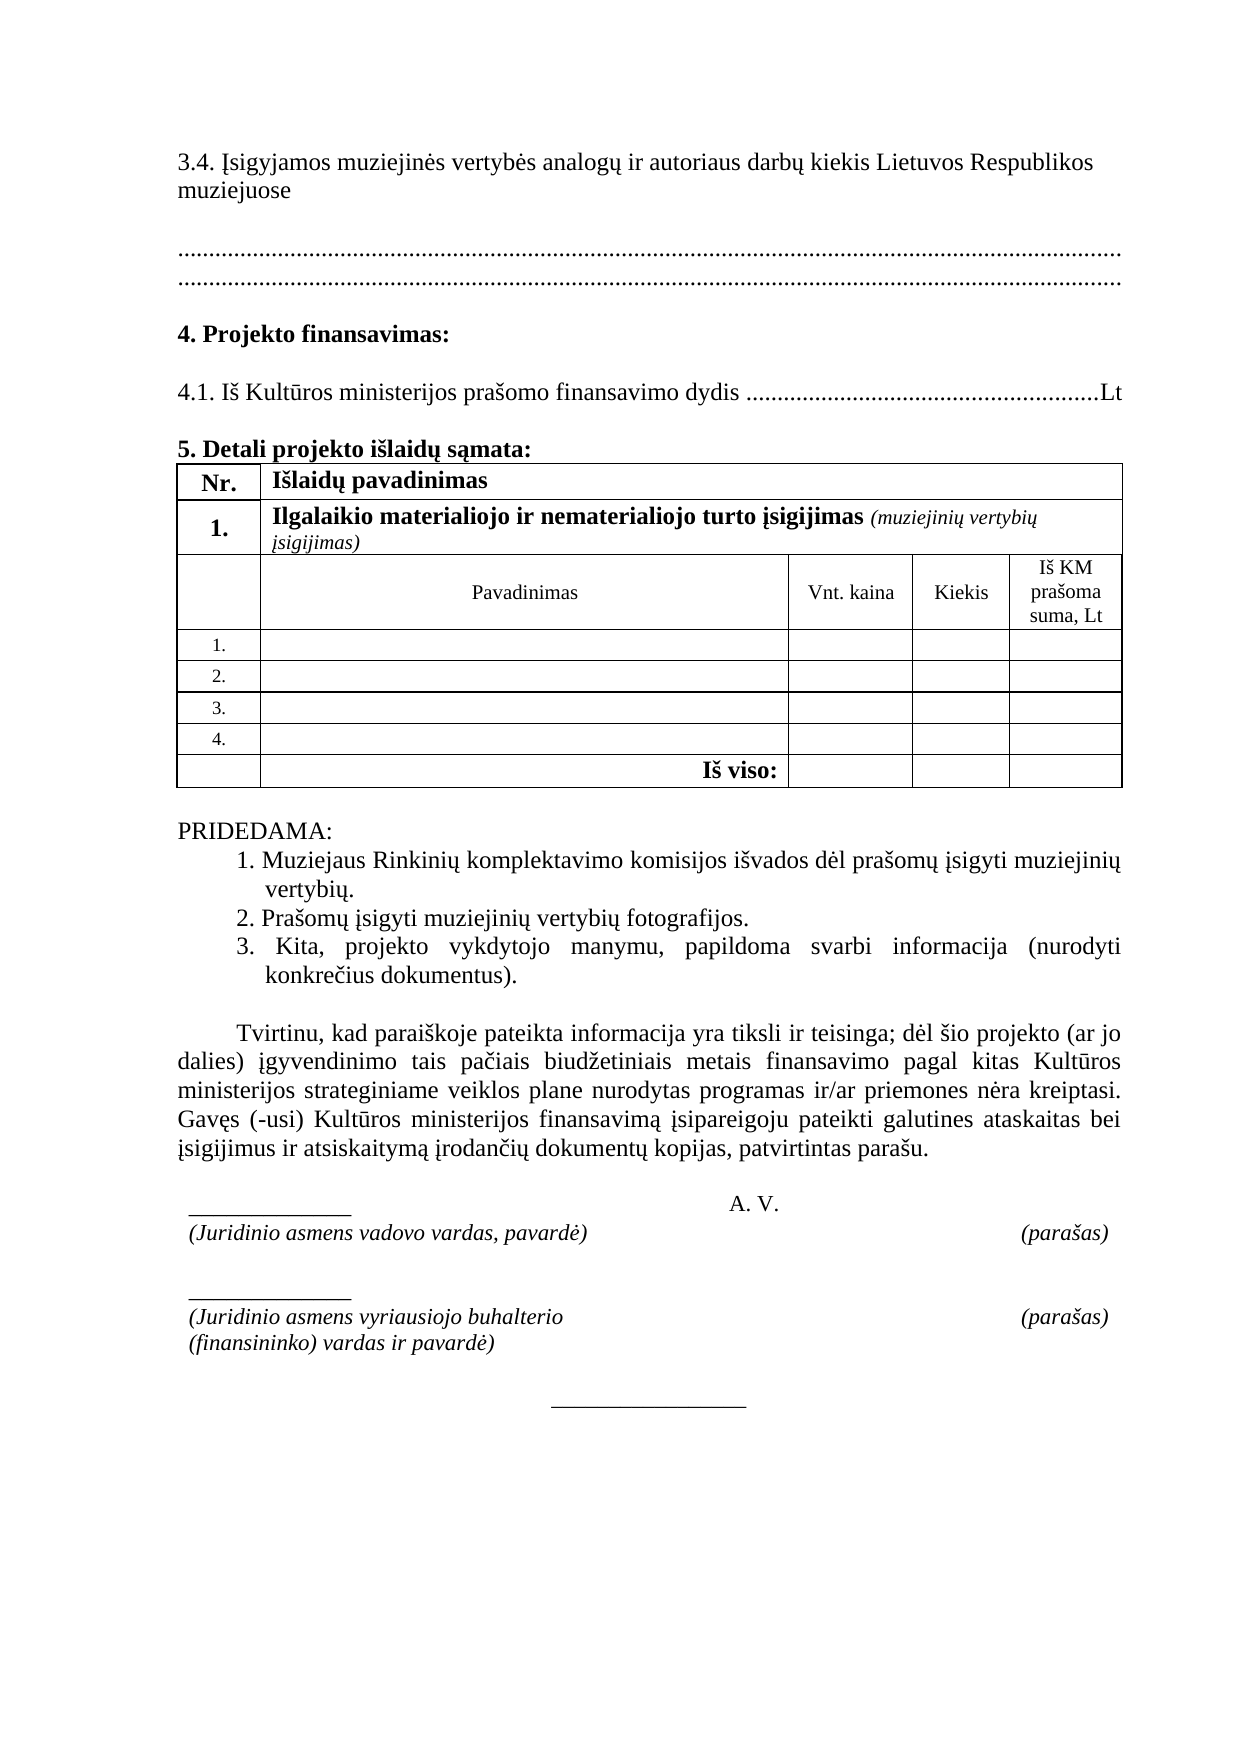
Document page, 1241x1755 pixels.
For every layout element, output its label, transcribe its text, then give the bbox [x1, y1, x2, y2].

table_cell Ilgalaikio materialiojo ir nematerialiojo turto įsigijimas (muziejinių vertybių įsigijimas) [261, 500, 1122, 554]
table_cell Pavadinimas [261, 555, 788, 629]
table_cell [1010, 661, 1121, 691]
text _________________ [177, 1384, 1122, 1411]
table_cell [261, 630, 788, 660]
table_cell Iš viso: [261, 755, 788, 787]
text 4.1. Iš Kultūros ministerijos prašomo finansavimo dydis Lt [177, 377, 1122, 406]
table_header (parašas) [807, 1190, 1122, 1245]
table_cell Vnt. kaina [789, 555, 912, 629]
table_header (parašas) [807, 1274, 1122, 1356]
table_cell [789, 724, 912, 754]
table_cell [913, 661, 1009, 691]
table_cell [789, 755, 912, 787]
text 5. Detali projekto išlaidų sąmata: [177, 434, 1122, 463]
table_cell 3. [178, 693, 260, 723]
text 1. Muziejaus Rinkinių komplektavimo komisijos išvados dėl prašomų įsigyti muziejinių vertybių. [236, 845, 1122, 903]
table_cell 2. [178, 661, 260, 691]
table_cell 1. [178, 630, 260, 660]
table_cell [1010, 693, 1121, 723]
text ... [177, 233, 1122, 262]
table_cell [789, 630, 912, 660]
text Tvirtinu, kad paraiškoje pateikta informacija yra tiksli ir teisinga; dėl šio projekto (ar jo dalies) įgyvendinimo tais pačiais biudžetiniais metais finansavimo pagal kitas Kultūros ministerijos strateginiame veiklos plane nurodytas programas ir/ar priemones nėra kreiptasi. Gavęs (-usi) Kultūros ministerijos finansavimą įsipareigoju pateikti galutines ataskaitas bei įsigijimus ir atsiskaitymą įrodančių dokumentų kopijas, patvirtintas parašu. [177, 1018, 1122, 1161]
table_cell Kiekis [913, 555, 1009, 629]
table_header Išlaidų pavadinimas [261, 464, 1122, 499]
table_cell [261, 661, 788, 691]
table_header [701, 1274, 807, 1356]
table_cell Iš KM prašoma suma, Lt [1010, 555, 1121, 629]
table_cell 1. [178, 501, 260, 554]
text ... [177, 262, 1122, 291]
table_cell [913, 755, 1009, 787]
table_cell [1010, 630, 1121, 660]
text 3.4. Įsigyjamos muziejinės vertybės analogų ir autoriaus darbų kiekis Lietuvos Respublikos muziejuose [177, 147, 1122, 204]
table_cell [178, 755, 260, 787]
table_header Nr. [178, 465, 260, 499]
table_cell [261, 724, 788, 754]
text PRIDEDAMA: [177, 816, 1122, 845]
text 2. Prašomų įsigyti muziejinių vertybių fotografijos. [236, 903, 1122, 931]
table_cell [789, 661, 912, 691]
table_header _____________ (Juridinio asmens vadovo vardas, pavardė) [177, 1190, 701, 1245]
table_cell [789, 693, 912, 723]
table_cell [1010, 724, 1121, 754]
table_cell 4. [178, 724, 260, 754]
table_cell [913, 693, 1009, 723]
table_cell [913, 724, 1009, 754]
table_cell [1010, 755, 1121, 787]
table_header _____________ (Juridinio asmens vyriausiojo buhalterio (finansininko) vardas ir pavardė) [177, 1274, 701, 1356]
table_header A. V. [701, 1190, 807, 1245]
text 3. Kita, projekto vykdytojo manymu, papildoma svarbi informacija (nurodyti konkrečius dokumentus). [236, 931, 1122, 989]
text 4. Projekto finansavimas: [177, 319, 1122, 348]
table_cell [913, 630, 1009, 660]
table_cell [178, 555, 260, 629]
table_cell [261, 693, 788, 723]
